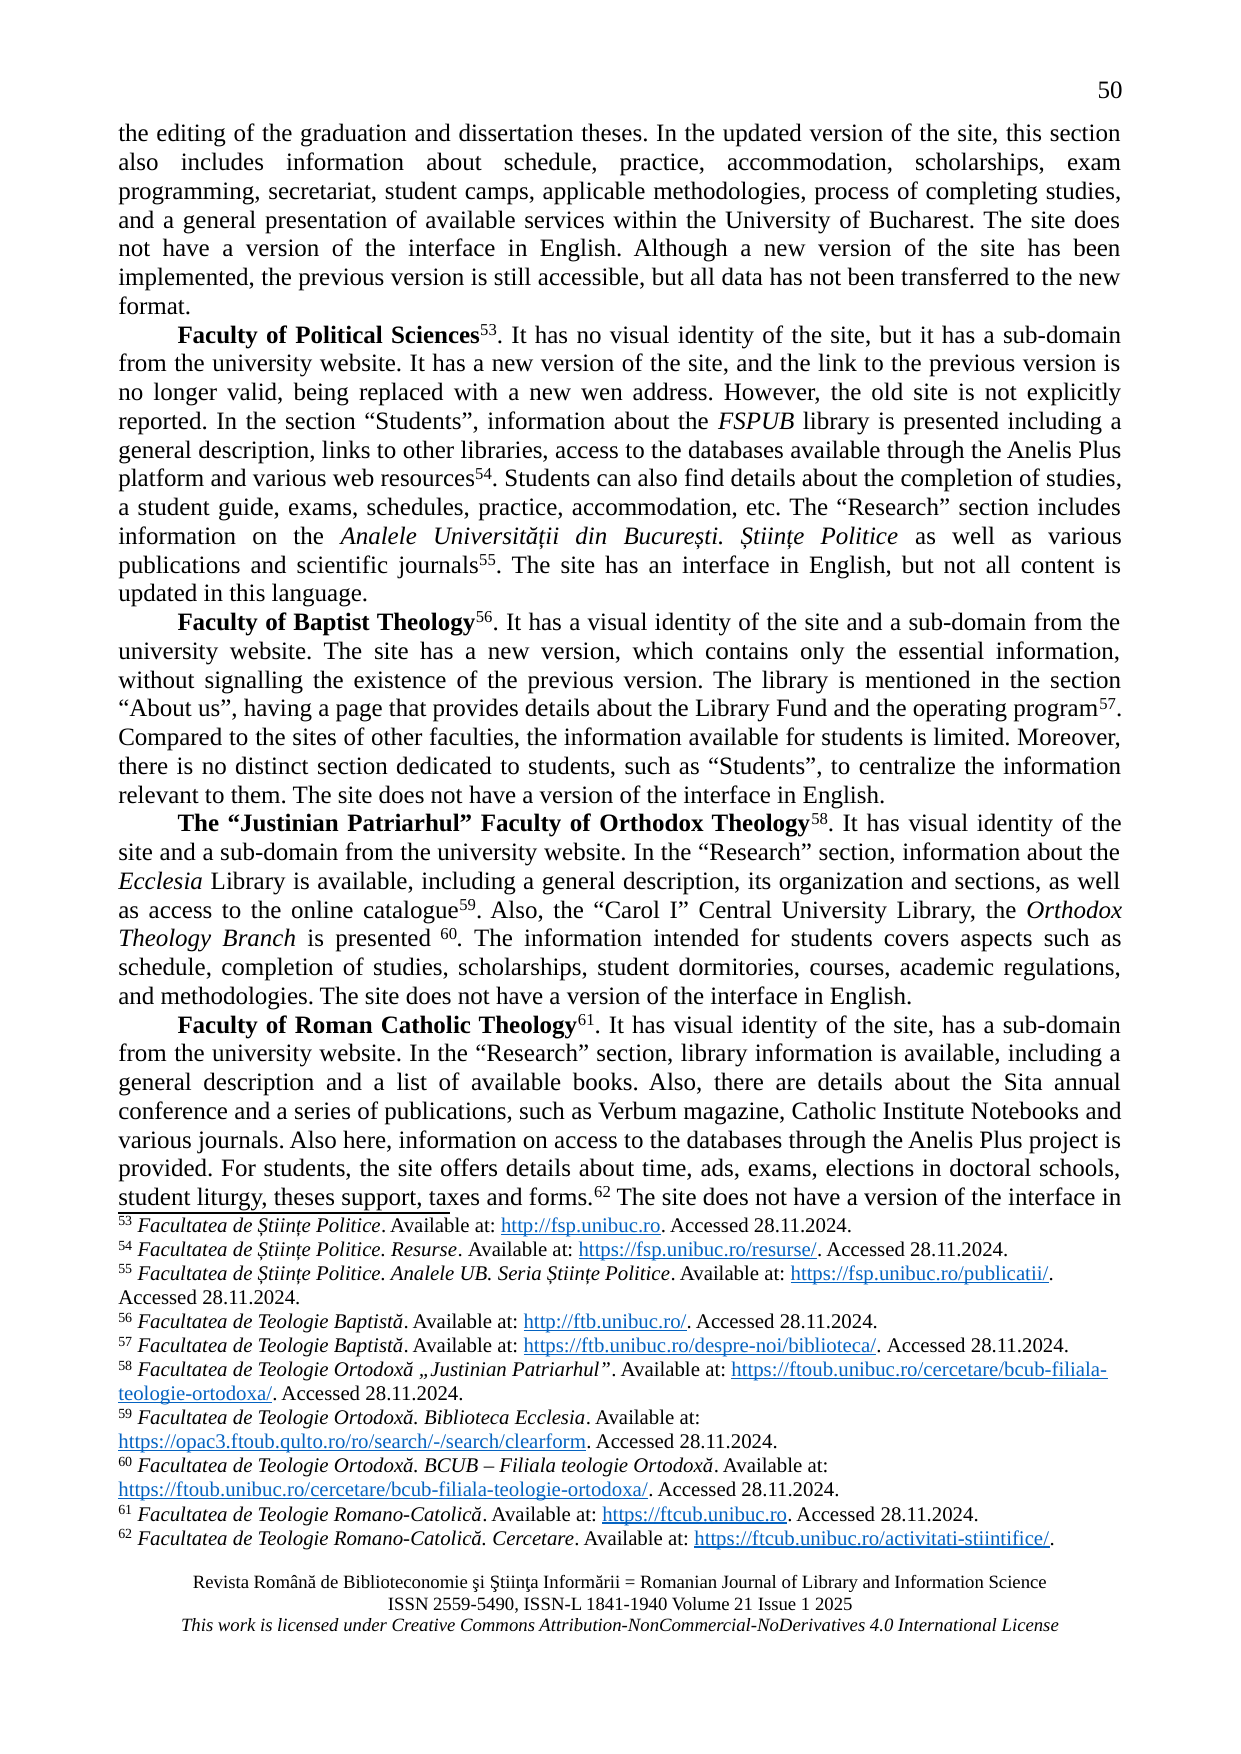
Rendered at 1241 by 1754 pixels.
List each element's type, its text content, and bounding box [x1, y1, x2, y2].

text Facultatea de Teologie Romano-Catolică. Available at: https://ftcub.unibuc.ro. Accessed 28.11.2024. [118, 1501, 1122, 1526]
text Facultatea de Teologie Ortodoxă. BCUB – Filiala teologie Ortodoxă. Available at: https://ftoub.unibuc.ro/cercetare/bcub-filiala-teologie-ortodoxa/. Accessed 28.11.2024. [118, 1453, 1122, 1501]
text Faculty of Political Sciences. It has no visual identity of the site, but it has a sub-domain from the university website. It has a new version of the site, and the link to the previous version is no longer valid, being replaced with a new wen address. However, the old site is not explicitly reported. In the section “Students”, information about the FSPUB library is presented including a general description, links to other libraries, access to the databases available through the Anelis Plus platform and various web resources. Students can also find details about the completion of studies, a student guide, exams, schedules, practice, accommodation, etc. The “Research” section includes information on the Analele Universității din București. Științe Politice as well as various publications and scientific journals. The site has an interface in English, but not all content is updated in this language. [118, 320, 1122, 607]
text Facultatea de Teologie Romano-Catolică. Cercetare. Available at: https://ftcub.unibuc.ro/activitati-stiintifice/. [118, 1526, 1122, 1549]
text Facultatea de Teologie Baptistă. Available at: https://ftb.unibuc.ro/despre-noi/biblioteca/. Accessed 28.11.2024. [118, 1333, 1122, 1357]
text the editing of the graduation and dissertation theses. In the updated version of the site, this section also includes information about schedule, practice, accommodation, scholarships, exam programming, secretariat, student camps, applicable methodologies, process of completing studies, and a general presentation of available services within the University of Bucharest. The site does not have a version of the interface in English. Although a new version of the site has been implemented, the previous version is still accessible, but all data has not been transferred to the new format. [118, 118, 1122, 320]
text Faculty of Roman Catholic Theology. It has visual identity of the site, has a sub-domain from the university website. In the “Research” section, library information is available, including a general description and a list of available books. Also, there are details about the Sita annual conference and a series of publications, such as Verbum magazine, Catholic Institute Notebooks and various journals. Also here, information on access to the databases through the Anelis Plus project is provided. For students, the site offers details about time, ads, exams, elections in doctoral schools, student liturgy, theses support, taxes and forms. The site does not have a version of the interface in [118, 1010, 1122, 1211]
text Facultatea de Științe Politice. Analele UB. Seria Științe Politice. Available at: https://fsp.unibuc.ro/publicatii/. Accessed 28.11.2024. [118, 1261, 1122, 1309]
text Facultatea de Teologie Ortodoxă. Biblioteca Ecclesia. Available at: https://opac3.ftoub.qulto.ro/ro/search/-/search/clearform. Accessed 28.11.2024. [118, 1405, 1122, 1453]
text The “Justinian Patriarhul” Faculty of Orthodox Theology. It has visual identity of the site and a sub-domain from the university website. In the “Research” section, information about the Ecclesia Library is available, including a general description, its organization and sections, as well as access to the online catalogue. Also, the “Carol I” Central University Library, the Orthodox Theology Branch is presented . The information intended for students covers aspects such as schedule, completion of studies, scholarships, student dormitories, courses, academic regulations, and methodologies. The site does not have a version of the interface in English. [118, 808, 1122, 1010]
text Faculty of Baptist Theology. It has a visual identity of the site and a sub-domain from the university website. The site has a new version, which contains only the essential information, without signalling the existence of the previous version. The library is mentioned in the section “About us”, having a page that provides details about the Library Fund and the operating program. Compared to the sites of other faculties, the information available for students is limited. Moreover, there is no distinct section dedicated to students, such as “Students”, to centralize the information relevant to them. The site does not have a version of the interface in English. [118, 607, 1122, 808]
text Facultatea de Științe Politice. Resurse. Available at: https://fsp.unibuc.ro/resurse/. Accessed 28.11.2024. [118, 1237, 1122, 1261]
text Facultatea de Teologie Baptistă. Available at: http://ftb.unibuc.ro/. Accessed 28.11.2024. [118, 1309, 1122, 1333]
text Facultatea de Științe Politice. Available at: http://fsp.unibuc.ro. Accessed 28.11.2024. [118, 1213, 1122, 1237]
text Facultatea de Teologie Ortodoxă „Justinian Patriarhul”. Available at: https://ftoub.unibuc.ro/cercetare/bcub-filiala-teologie-ortodoxa/. Accessed 28.11.2024. [118, 1357, 1122, 1405]
